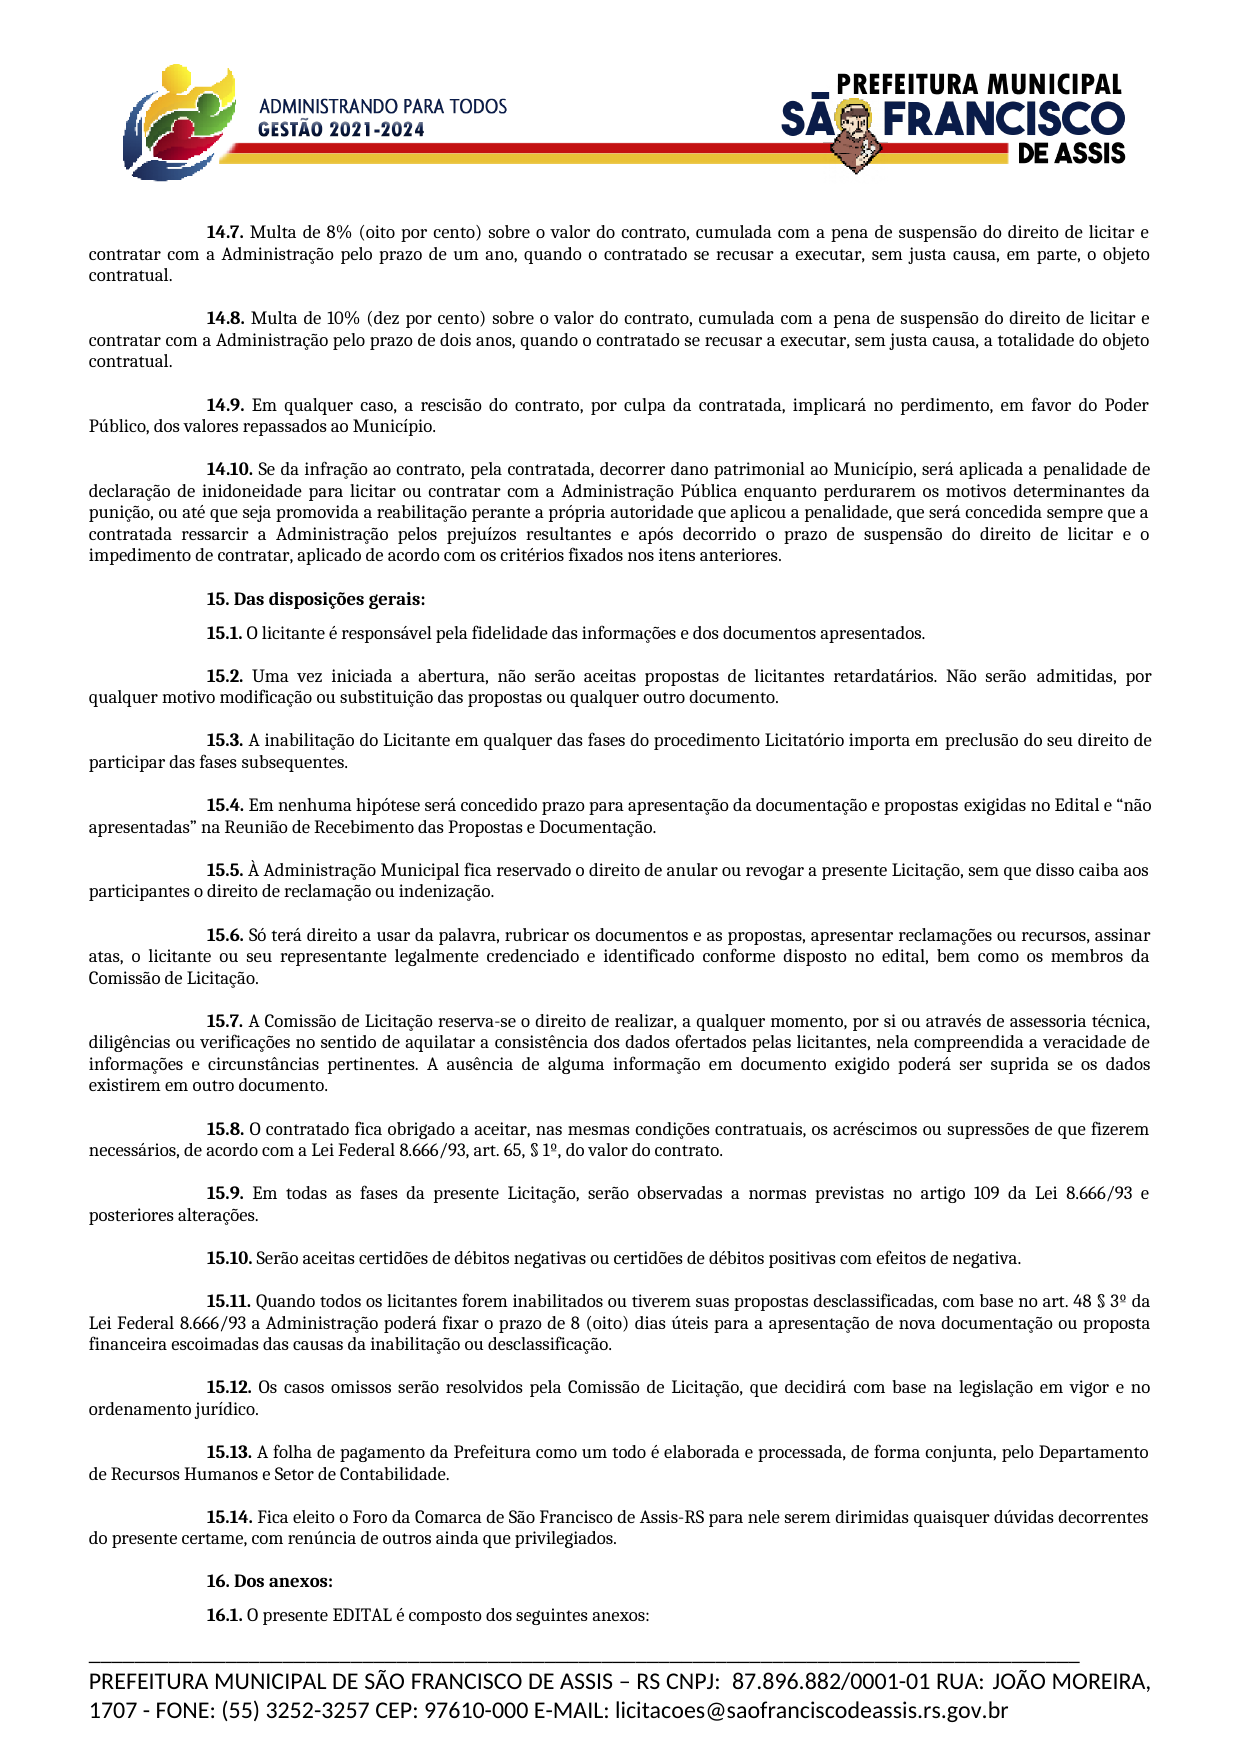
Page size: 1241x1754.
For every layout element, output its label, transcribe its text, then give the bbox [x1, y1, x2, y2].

text 15.8. O contratado fica obrigado a aceitar, nas mesmas condições contratuais, os acréscimos ou supressões de que fizerem necessários, de acordo com a Lei Federal 8.666/93, art. 65, § 1º, do valor do contrato. [89, 1118, 1152, 1161]
text 14.8. Multa de 10% (dez por cento) sobre o valor do contrato, cumulada com a pena de suspensão do direito de licitar e contratar com a Administração pelo prazo de dois anos, quando o contratado se recusar a executar, sem justa causa, a totalidade do objeto contratual. [89, 308, 1152, 372]
text 15.11. Quando todos os licitantes forem inabilitados ou tiverem suas propostas desclassificadas, com base no art. 48 § 3º da Lei Federal 8.666/93 a Administração poderá fixar o prazo de 8 (oito) dias úteis para a apresentação de nova documentação ou proposta financeira escoimadas das causas da inabilitação ou desclassificação. [89, 1291, 1152, 1355]
text 14.7. Multa de 8% (oito por cento) sobre o valor do contrato, cumulada com a pena de suspensão do direito de licitar e contratar com a Administração pelo prazo de um ano, quando o contratado se recusar a executar, sem justa causa, em parte, o objeto contratual. [89, 222, 1152, 286]
text 15.7. A Comissão de Licitação reserva-se o direito de realizar, a qualquer momento, por si ou através de assessoria técnica, diligências ou verificações no sentido de aquilatar a consistência dos dados ofertados pelas licitantes, nela compreendida a veracidade de informações e circunstâncias pertinentes. A ausência de alguma informação em documento exigido poderá ser suprida se os dados existirem em outro documento. [89, 1010, 1152, 1097]
text 15.1. O licitante é responsável pela fidelidade das informações e dos documentos apresentados. [89, 622, 1152, 644]
text 15.2. Uma vez iniciada a abertura, não serão aceitas propostas de licitantes retardatários. Não serão admitidas, por qualquer motivo modificação ou substituição das propostas ou qualquer outro documento. [89, 665, 1152, 708]
text 15.12. Os casos omissos serão resolvidos pela Comissão de Licitação, que decidirá com base na legislação em vigor e no ordenamento jurídico. [89, 1377, 1152, 1420]
text 14.9. Em qualquer caso, a rescisão do contrato, por culpa da contratada, implicará no perdimento, em favor do Poder Público, dos valores repassados ao Município. [89, 394, 1152, 437]
text 15.6. Só terá direito a usar da palavra, rubricar os documentos e as propostas, apresentar reclamações ou recursos, assinar atas, o licitante ou seu representante legalmente credenciado e identificado conforme disposto no edital, bem como os membros da Comissão de Licitação. [89, 924, 1152, 989]
text 15.9. Em todas as fases da presente Licitação, serão observadas a normas previstas no artigo 109 da Lei 8.666/93 e posteriores alterações. [89, 1183, 1152, 1226]
text 15.3. A inabilitação do Licitante em qualquer das fases do procedimento Licitatório importa em preclusão do seu direito de participar das fases subsequentes. [89, 730, 1152, 773]
text 15.5. À Administração Municipal fica reservado o direito de anular ou revogar a presente Licitação, sem que disso caiba aos participantes o direito de reclamação ou indenização. [89, 859, 1152, 902]
text 15. Das disposições gerais: [89, 588, 1157, 610]
text 16. Dos anexos: [89, 1571, 1157, 1592]
text 15.10. Serão aceitas certidões de débitos negativas ou certidões de débitos positivas com efeitos de negativa. [89, 1247, 1152, 1269]
text 15.4. Em nenhuma hipótese será concedido prazo para apresentação da documentação e propostas exigidas no Edital e “não apresentadas” na Reunião de Recebimento das Propostas e Documentação. [89, 795, 1152, 838]
text 16.1. O presente EDITAL é composto dos seguintes anexos: [89, 1605, 1157, 1627]
text 15.13. A folha de pagamento da Prefeitura como um todo é elaborada e processada, de forma conjunta, pelo Departamento de Recursos Humanos e Setor de Contabilidade. [89, 1442, 1152, 1485]
text 14.10. Se da infração ao contrato, pela contratada, decorrer dano patrimonial ao Município, será aplicada a penalidade de declaração de inidoneidade para licitar ou contratar com a Administração Pública enquanto perdurarem os motivos determinantes da punição, ou até que seja promovida a reabilitação perante a própria autoridade que aplicou a penalidade, que será concedida sempre que a contratada ressarcir a Administração pelos prejuízos resultantes e após decorrido o prazo de suspensão do direito de licitar e o impedimento de contratar, aplicado de acordo com os critérios fixados nos itens anteriores. [89, 459, 1152, 567]
text 15.14. Fica eleito o Foro da Comarca de São Francisco de Assis-RS para nele serem dirimidas quaisquer dúvidas decorrentes do presente certame, com renúncia de outros ainda que privilegiados. [89, 1506, 1152, 1549]
